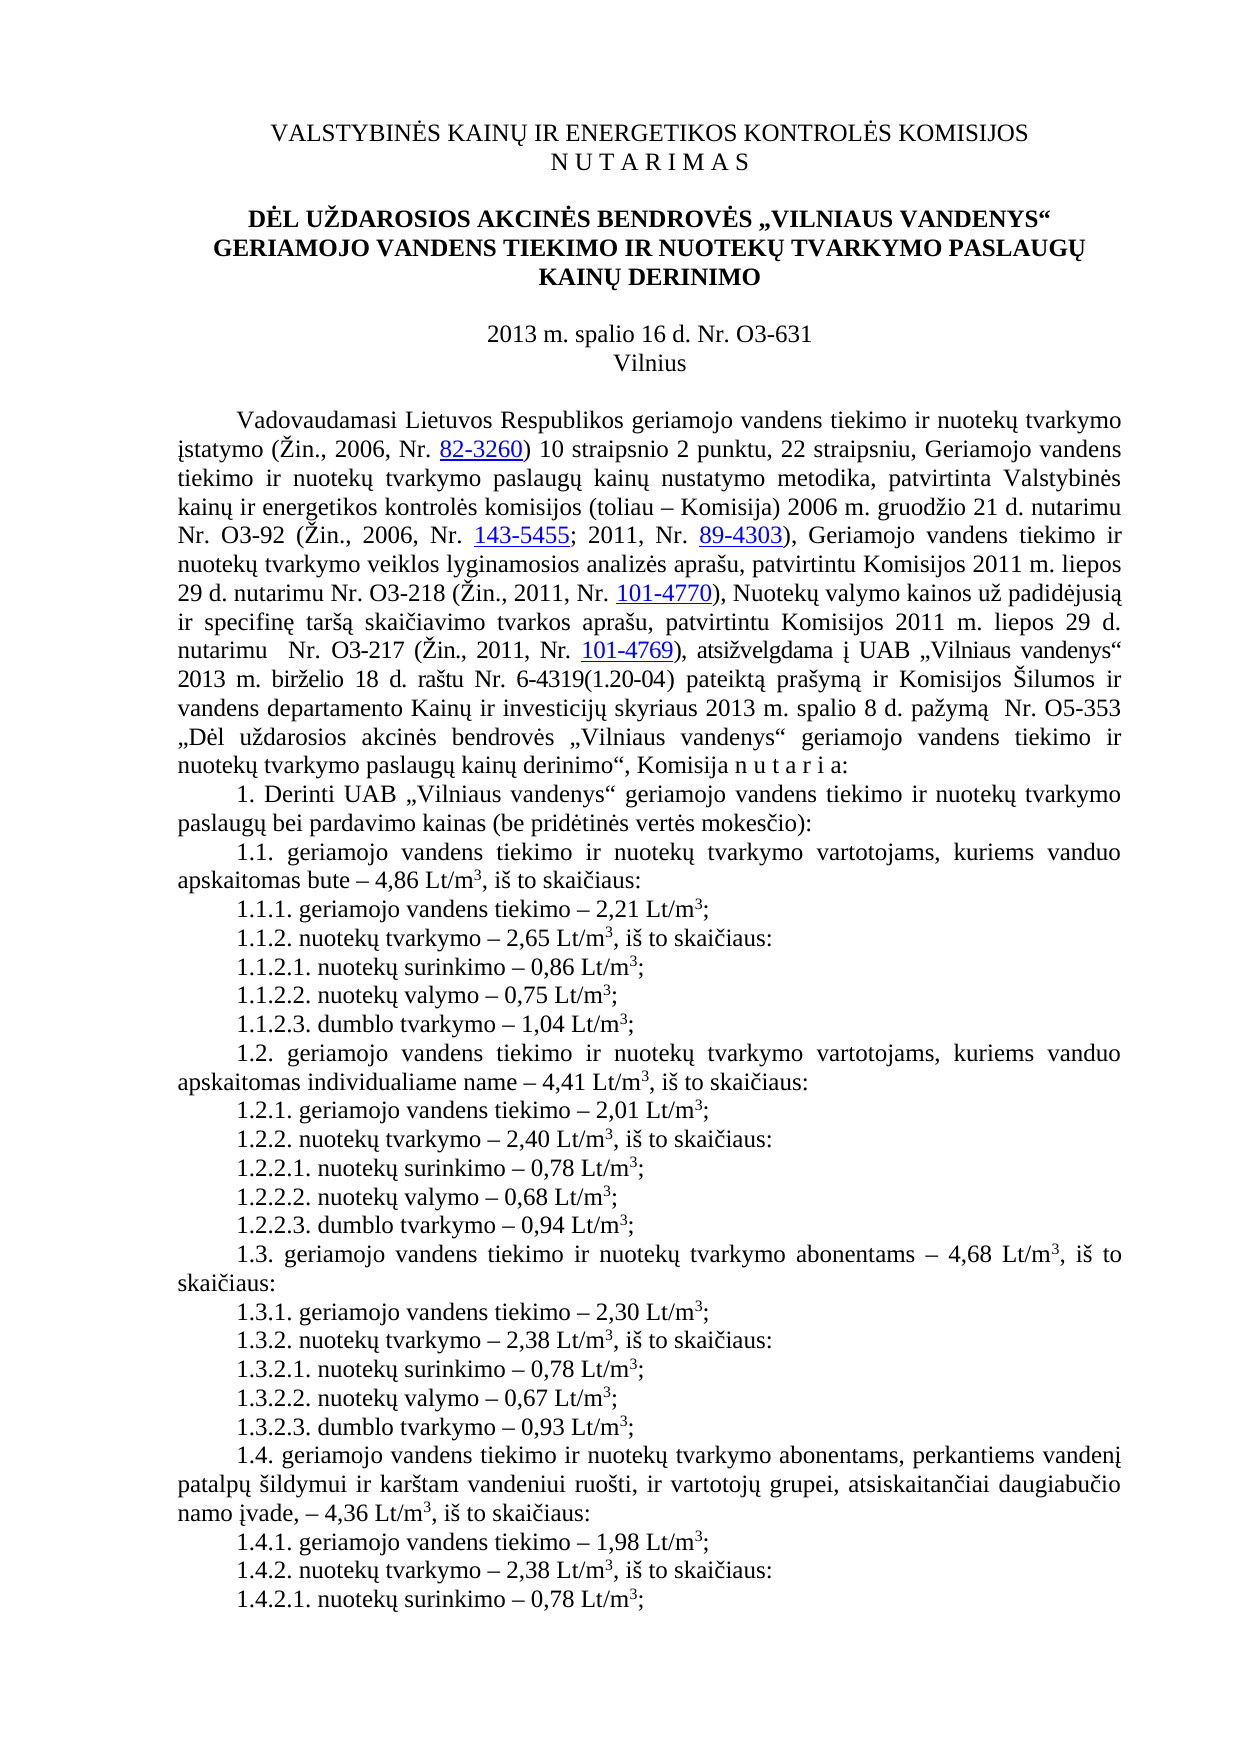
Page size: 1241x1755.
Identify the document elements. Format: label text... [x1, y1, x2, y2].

text Vilnius [177, 348, 1122, 377]
text 1.1.2.2. nuotekų valymo – 0,75 Lt/m3; [177, 981, 1122, 1009]
text DĖL uždarosios akcinės bendrovės „vilniaus vandenys“ GERIAMOJO vandens tiekimo ir nuotekų tvarkymo paslaugų kainų derinimo [177, 204, 1122, 291]
text 1.4. geriamojo vandens tiekimo ir nuotekų tvarkymo abonentams, perkantiems vandenį patalpų šildymui ir karštam vandeniui ruošti, ir vartotojų grupei, atsiskaitančiai daugiabučio namo įvade, – 4,36 Lt/m3, iš to skaičiaus: [177, 1441, 1122, 1527]
text 2013 m. spalio 16 d. Nr. O3-631 [177, 319, 1122, 348]
text Vadovaudamasi Lietuvos Respublikos geriamojo vandens tiekimo ir nuotekų tvarkymo įstatymo (Žin., 2006, Nr. 82-3260) 10 straipsnio 2 punktu, 22 straipsniu, Geriamojo vandens tiekimo ir nuotekų tvarkymo paslaugų kainų nustatymo metodika, patvirtinta Valstybinės kainų ir energetikos kontrolės komisijos (toliau – Komisija) 2006 m. gruodžio 21 d. nutarimu Nr. O3-92 (Žin., 2006, Nr. 143-5455; 2011, Nr. 89-4303), Geriamojo vandens tiekimo ir nuotekų tvarkymo veiklos lyginamosios analizės aprašu, patvirtintu Komisijos 2011 m. liepos 29 d. nutarimu Nr. O3-218 (Žin., 2011, Nr. 101-4770), Nuotekų valymo kainos už padidėjusią ir specifinę taršą skaičiavimo tvarkos aprašu, patvirtintu Komisijos 2011 m. liepos 29 d. nutarimu Nr. O3-217 (Žin., 2011, Nr. 101-4769), atsižvelgdama į UAB „Vilniaus vandenys“ 2013 m. birželio 18 d. raštu Nr. 6-4319(1.20-04) pateiktą prašymą ir Komisijos Šilumos ir vandens departamento Kainų ir investicijų skyriaus 2013 m. spalio 8 d. pažymą Nr. O5-353 „Dėl uždarosios akcinės bendrovės „Vilniaus vandenys“ geriamojo vandens tiekimo ir nuotekų tvarkymo paslaugų kainų derinimo“, Komisija n u t a r i a: [177, 406, 1122, 779]
text 1.1.2.1. nuotekų surinkimo – 0,86 Lt/m3; [177, 952, 1122, 981]
text 1.4.2.1. nuotekų surinkimo – 0,78 Lt/m3; [177, 1584, 1122, 1613]
text 1.1.2. nuotekų tvarkymo – 2,65 Lt/m3, iš to skaičiaus: [177, 923, 1122, 952]
text N U T A R I M A S [177, 147, 1122, 176]
text VALSTYBINĖS KAINŲ IR ENERGETIKOS KONTROLĖS KOMISIJOS [177, 118, 1122, 147]
text 1.4.1. geriamojo vandens tiekimo – 1,98 Lt/m3; [177, 1527, 1122, 1556]
text 1.1.1. geriamojo vandens tiekimo – 2,21 Lt/m3; [177, 894, 1122, 923]
text 1.3.2.1. nuotekų surinkimo – 0,78 Lt/m3; [177, 1354, 1122, 1383]
text 1.2. geriamojo vandens tiekimo ir nuotekų tvarkymo vartotojams, kuriems vanduo apskaitomas individualiame name – 4,41 Lt/m3, iš to skaičiaus: [177, 1038, 1122, 1096]
text 1.1. geriamojo vandens tiekimo ir nuotekų tvarkymo vartotojams, kuriems vanduo apskaitomas bute – 4,86 Lt/m3, iš to skaičiaus: [177, 837, 1122, 894]
text 1.2.2.1. nuotekų surinkimo – 0,78 Lt/m3; [177, 1153, 1122, 1182]
text 1.3. geriamojo vandens tiekimo ir nuotekų tvarkymo abonentams – 4,68 Lt/m3, iš to skaičiaus: [177, 1239, 1122, 1297]
text 1.3.2.3. dumblo tvarkymo – 0,93 Lt/m3; [177, 1412, 1122, 1441]
text 1.3.2.2. nuotekų valymo – 0,67 Lt/m3; [177, 1383, 1122, 1412]
text 1.2.2.2. nuotekų valymo – 0,68 Lt/m3; [177, 1182, 1122, 1211]
text 1.3.2. nuotekų tvarkymo – 2,38 Lt/m3, iš to skaičiaus: [177, 1326, 1122, 1354]
text 1.2.1. geriamojo vandens tiekimo – 2,01 Lt/m3; [177, 1096, 1122, 1124]
text 1.4.2. nuotekų tvarkymo – 2,38 Lt/m3, iš to skaičiaus: [177, 1556, 1122, 1584]
text 1.2.2.3. dumblo tvarkymo – 0,94 Lt/m3; [177, 1211, 1122, 1239]
text 1.1.2.3. dumblo tvarkymo – 1,04 Lt/m3; [177, 1009, 1122, 1038]
text 1. Derinti UAB „Vilniaus vandenys“ geriamojo vandens tiekimo ir nuotekų tvarkymo paslaugų bei pardavimo kainas (be pridėtinės vertės mokesčio): [177, 779, 1122, 837]
text 1.3.1. geriamojo vandens tiekimo – 2,30 Lt/m3; [177, 1297, 1122, 1326]
text 1.2.2. nuotekų tvarkymo – 2,40 Lt/m3, iš to skaičiaus: [177, 1124, 1122, 1153]
